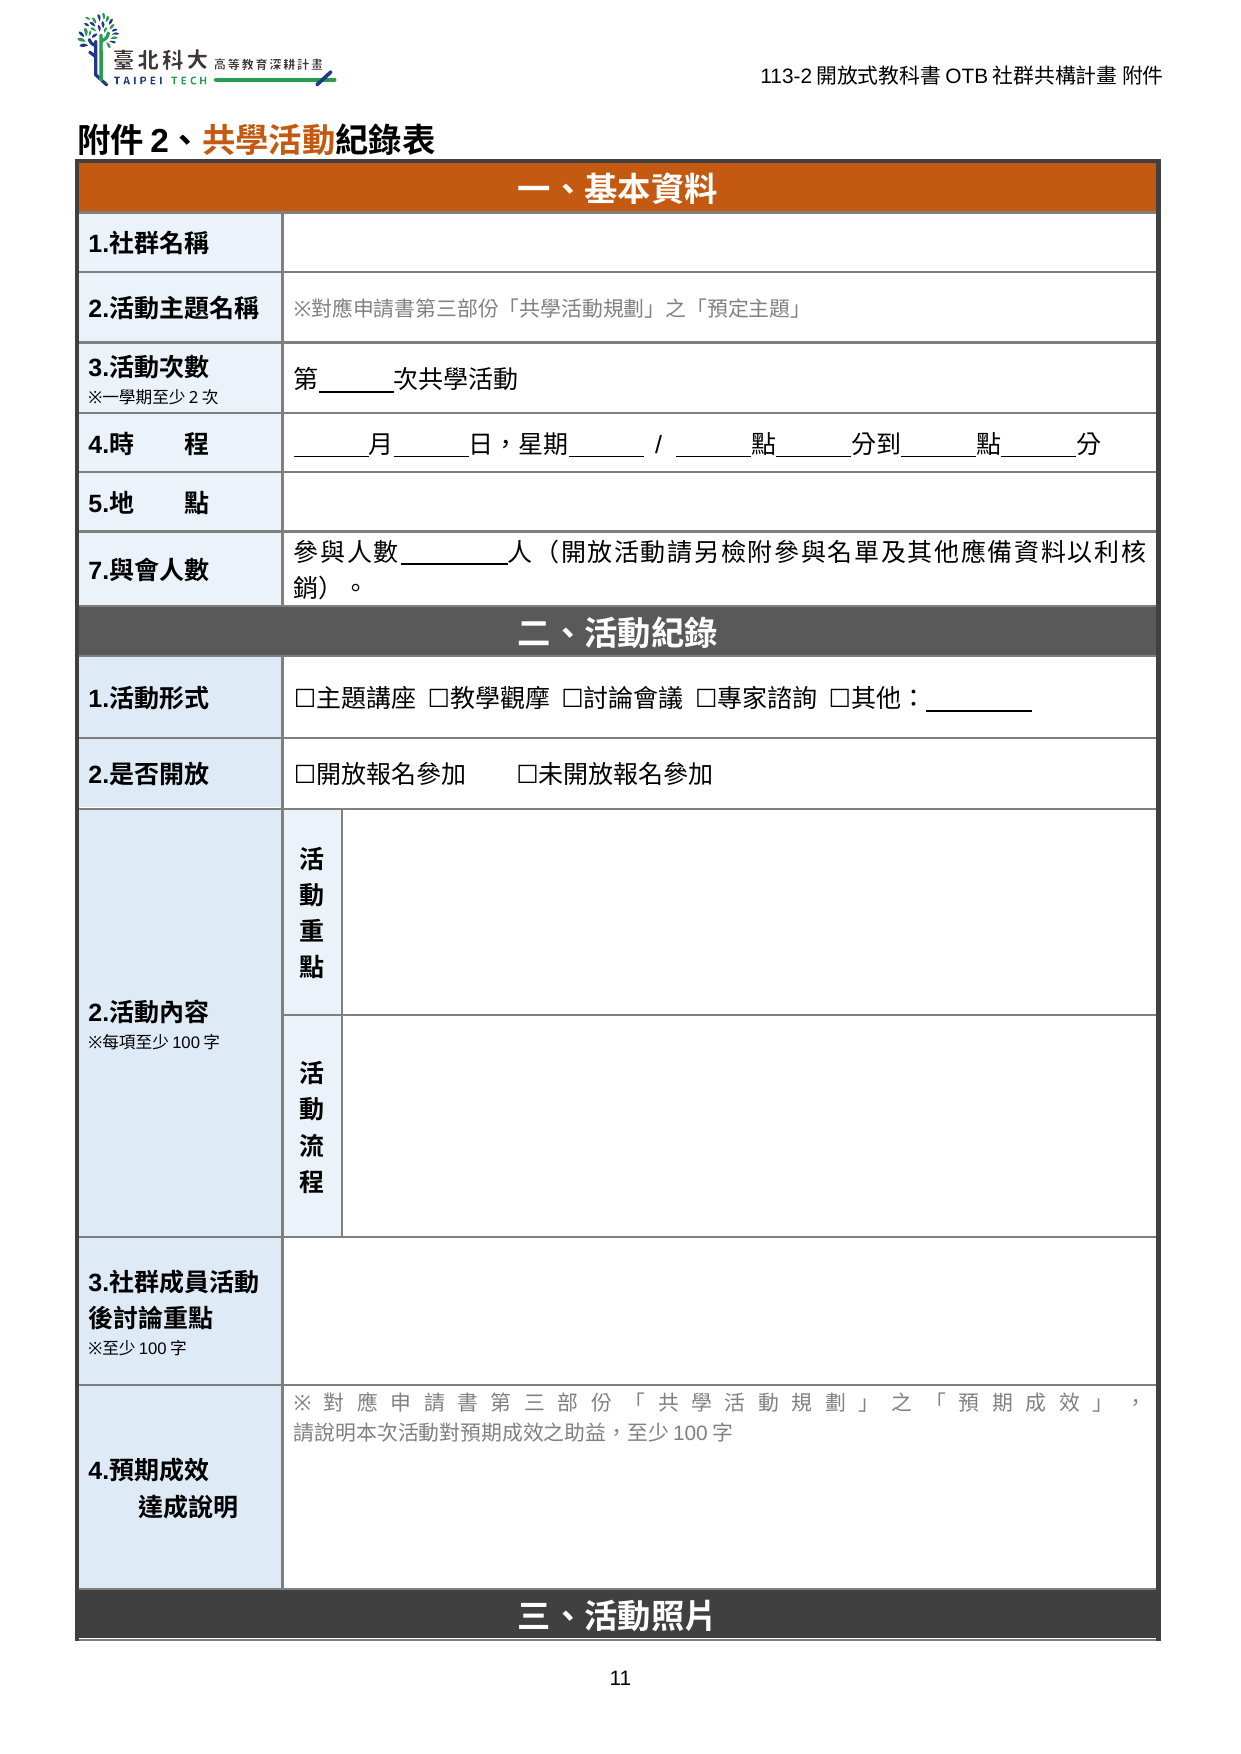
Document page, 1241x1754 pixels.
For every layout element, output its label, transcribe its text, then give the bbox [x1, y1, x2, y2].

table_cell 活動流程 [284, 1016, 341, 1236]
table_cell 4.預期成效 達成說明 [79, 1386, 281, 1588]
table_cell 參與人數 人（開放活動請另檢附參與名單及其他應備資料以利核銷）。 [284, 533, 1156, 605]
table_cell 2.活動內容 ※每項至少100字 [79, 810, 281, 1236]
table_cell 3.活動次數 ※一學期至少2次 [79, 344, 281, 412]
table_cell ☐主題講座 ☐教學觀摩 ☐討論會議 ☐專家諮詢 ☐其他： [284, 657, 1156, 737]
table_cell [343, 810, 1156, 1014]
table_cell 2.活動主題名稱 [79, 273, 281, 341]
table_cell 三、活動照片 [79, 1590, 1156, 1638]
table_header 一、基本資料 [79, 163, 1156, 211]
text 附件2、共學活動紀錄表 [77, 96, 1163, 158]
table_cell ※對應申請書第三部份「共學活動規劃」之「預定主題」 [284, 273, 1156, 341]
table_cell 活動重點 [284, 810, 341, 1014]
table_cell 二、活動紀錄 [79, 607, 1156, 655]
table_cell 1.活動形式 [79, 657, 281, 737]
table_cell 1.社群名稱 [79, 214, 281, 271]
table_cell [284, 1238, 1156, 1384]
table_cell [284, 214, 1156, 271]
table_cell 2.是否開放 [79, 739, 281, 807]
table_cell 月 日，星期 / 點 分到 點 分 [284, 414, 1156, 471]
table_cell [284, 473, 1156, 530]
table_cell [343, 1016, 1156, 1236]
table_cell 4.時 程 [79, 414, 281, 471]
table_cell 7.與會人數 [79, 533, 281, 605]
table_cell 3.社群成員活動後討論重點 ※至少100字 [79, 1238, 281, 1384]
table_cell 第 次共學活動 [284, 344, 1156, 412]
table_cell 5.地 點 [79, 473, 281, 530]
table_cell ※對應申請書第三部份「共學活動規劃」之「預期成效」， 請說明本次活動對預期成效之助益，至少100字 [284, 1386, 1156, 1588]
table_cell ☐開放報名參加 ☐未開放報名參加 [284, 739, 1156, 807]
